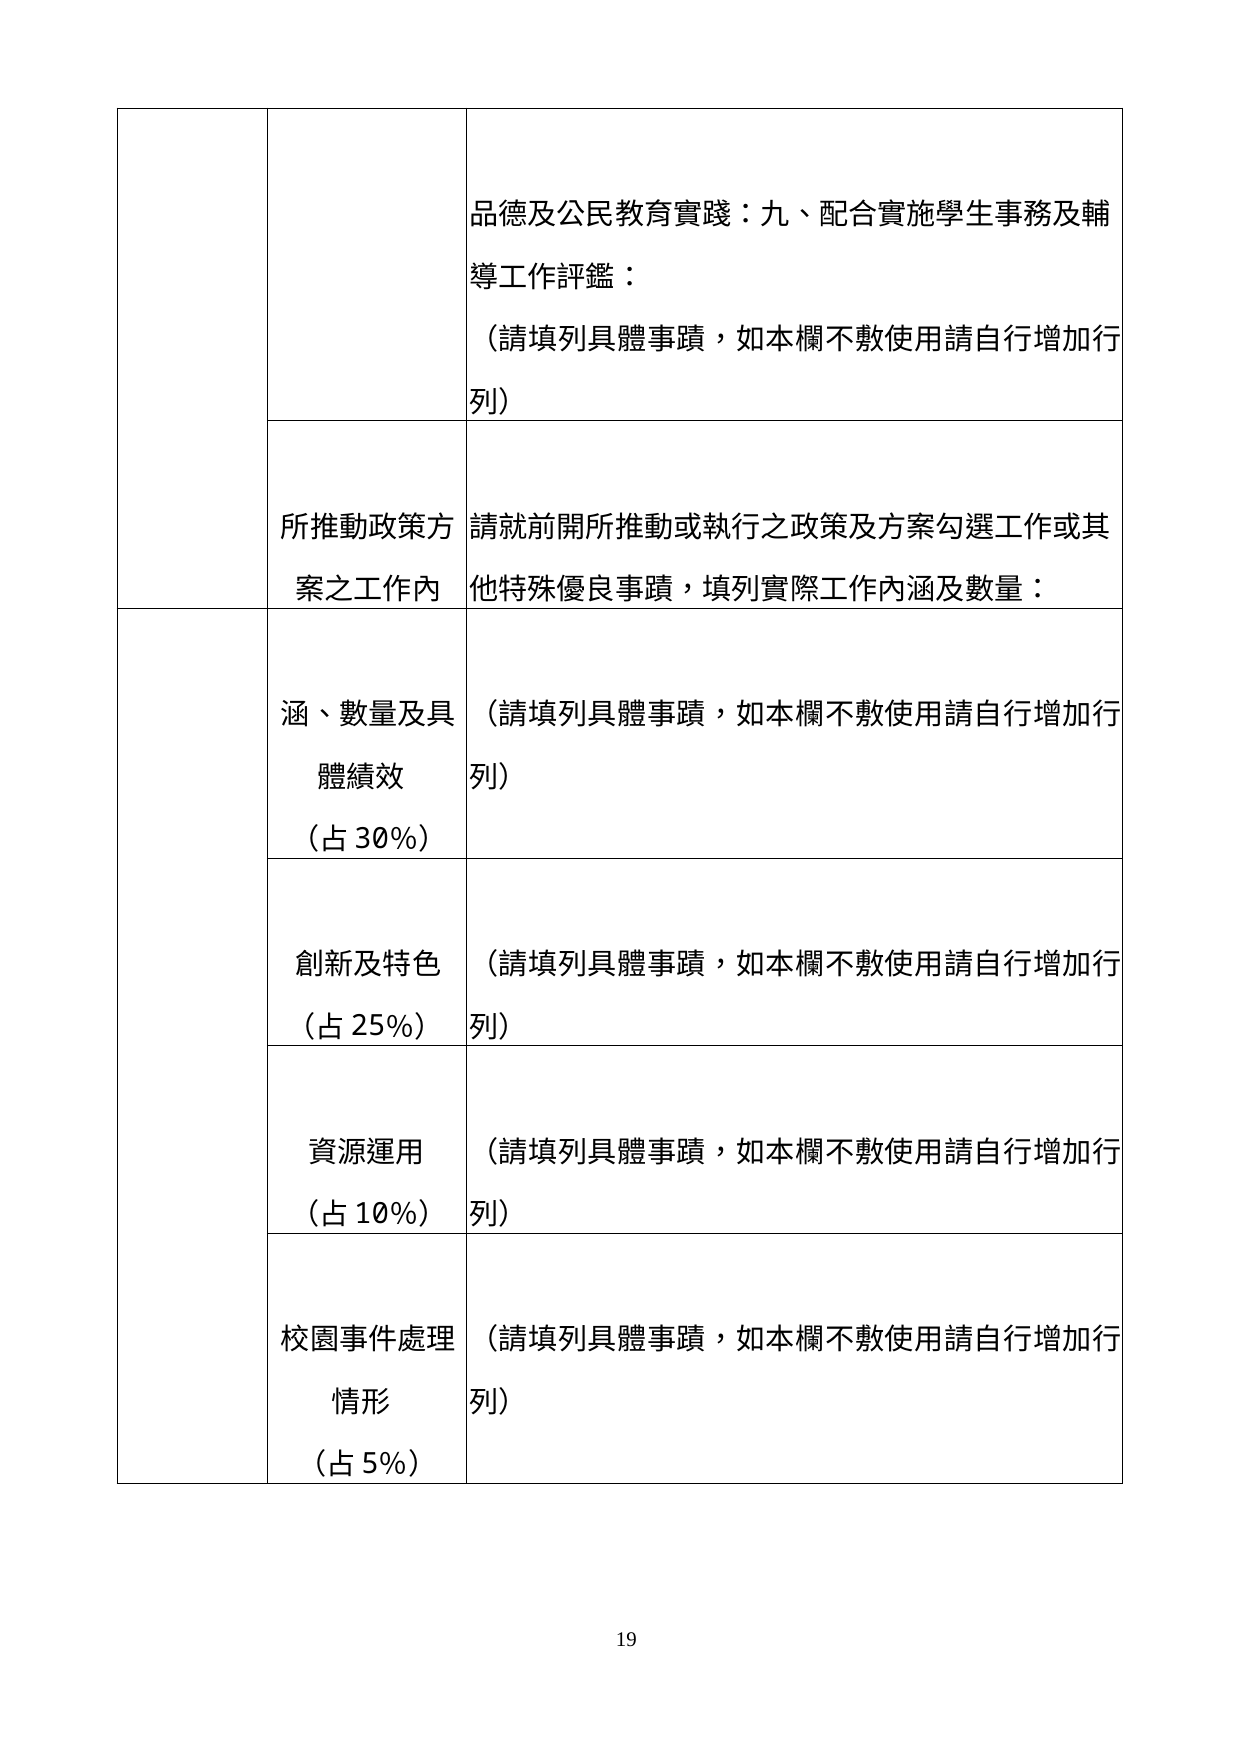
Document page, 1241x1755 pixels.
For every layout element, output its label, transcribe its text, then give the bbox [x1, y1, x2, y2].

table_cell （請填列具體事蹟，如本欄不敷使用請自行增加行列） [467, 1234, 1122, 1483]
table_cell 請就前開所推動或執行之政策及方案勾選工作或其他特殊優良事蹟，填列實際工作內涵及數量： [467, 421, 1122, 608]
table_cell [268, 109, 466, 420]
table_cell 涵、數量及具體績效 （占30％） [268, 609, 466, 858]
table_cell 創新及特色（占25％） [268, 859, 466, 1045]
table_cell 品德及公民教育實踐：九、配合實施學生事務及輔導工作評鑑： （請填列具體事蹟，如本欄不敷使用請自行增加行列） [467, 109, 1122, 420]
table_cell 校園事件處理情形 （占5％） [268, 1234, 466, 1483]
table_cell [118, 609, 267, 858]
table_cell （請填列具體事蹟，如本欄不敷使用請自行增加行列） [467, 859, 1122, 1045]
table_cell 所推動政策方案之工作內 [268, 421, 466, 608]
table_cell （請填列具體事蹟，如本欄不敷使用請自行增加行列） [467, 609, 1122, 858]
table_cell （請填列具體事蹟，如本欄不敷使用請自行增加行列） [467, 1046, 1122, 1233]
table_cell [118, 109, 267, 608]
table_cell [118, 858, 267, 1483]
table_cell 資源運用 （占10％） [268, 1046, 466, 1233]
